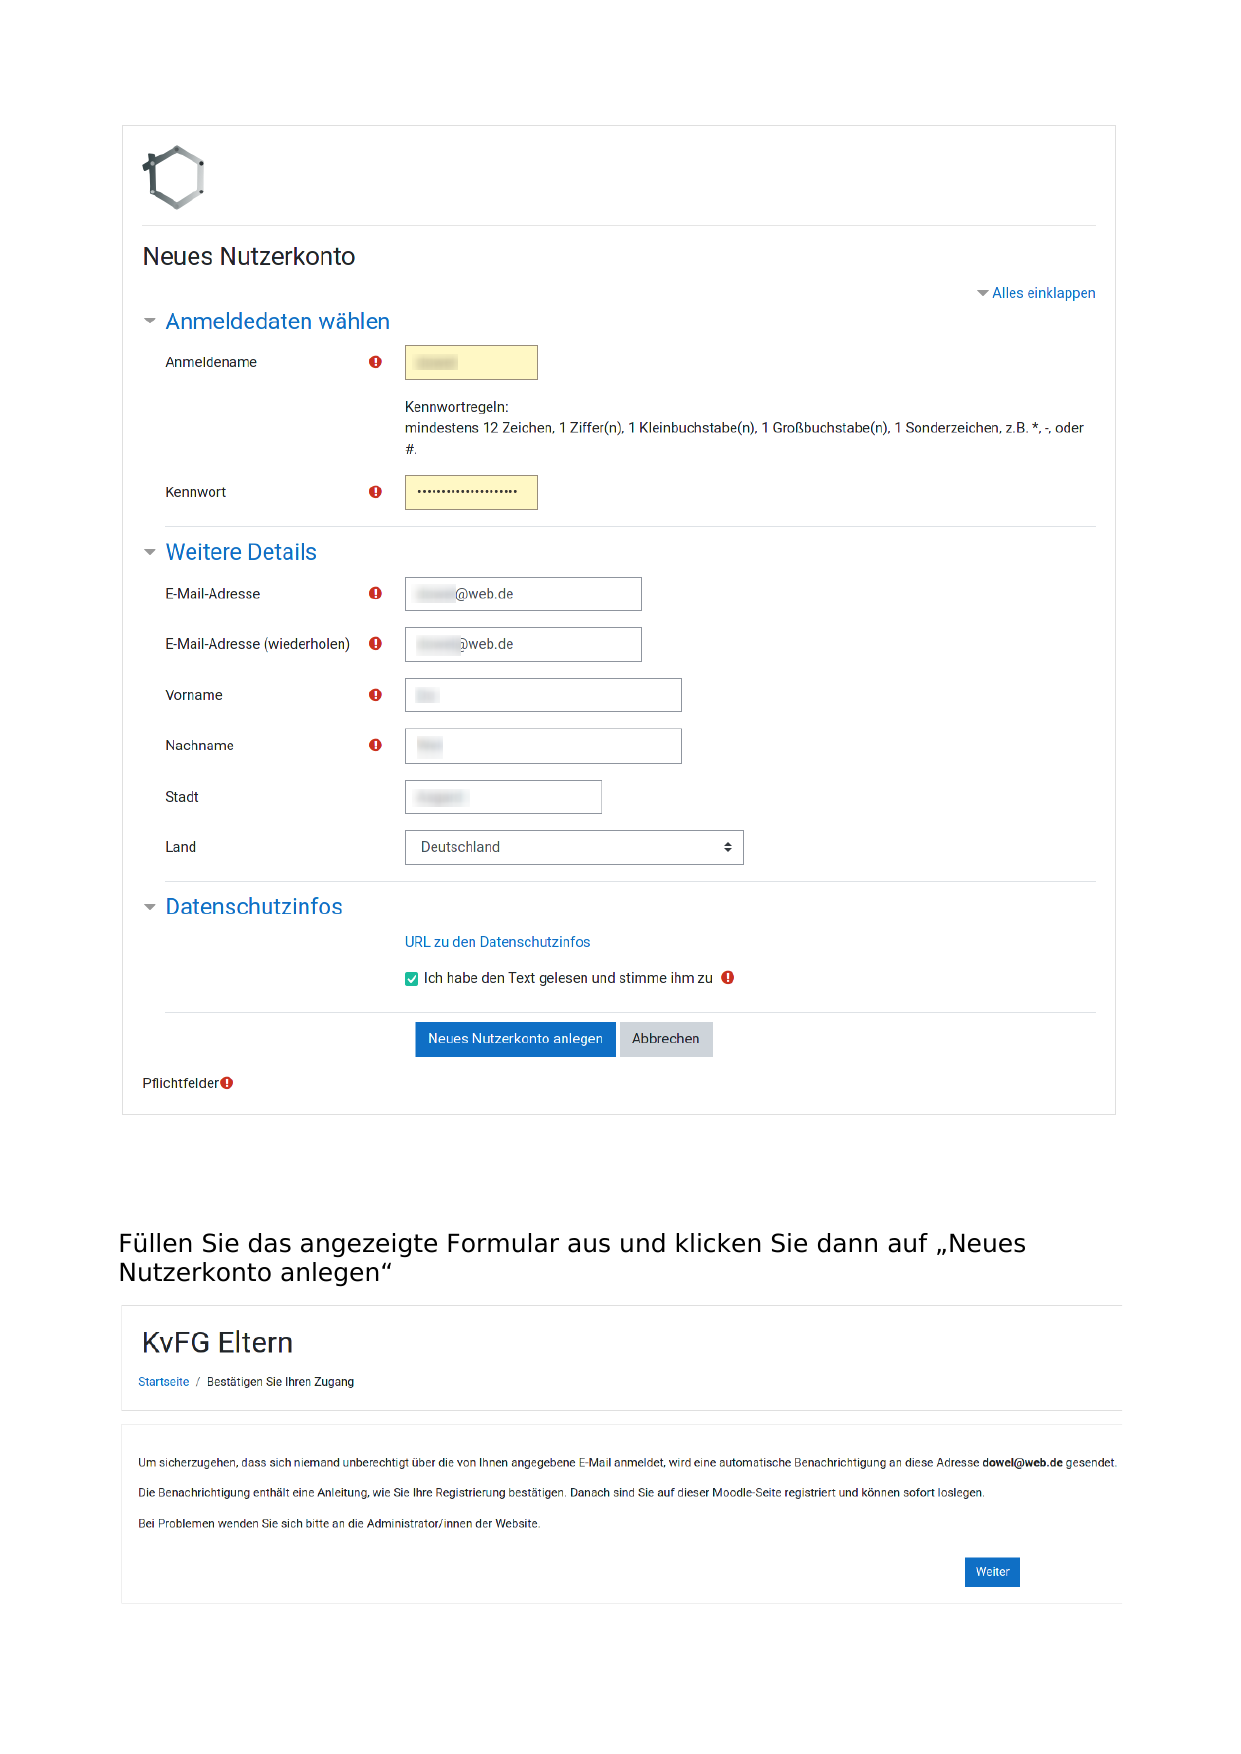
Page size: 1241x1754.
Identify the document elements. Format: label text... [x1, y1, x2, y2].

text Füllen Sie das angezeigte Formular aus und klicken Sie dann auf „Neues Nutzerkonto anlegen“ [118, 1229, 1122, 1287]
picture [118, 118, 1123, 1117]
picture [118, 1299, 1123, 1607]
